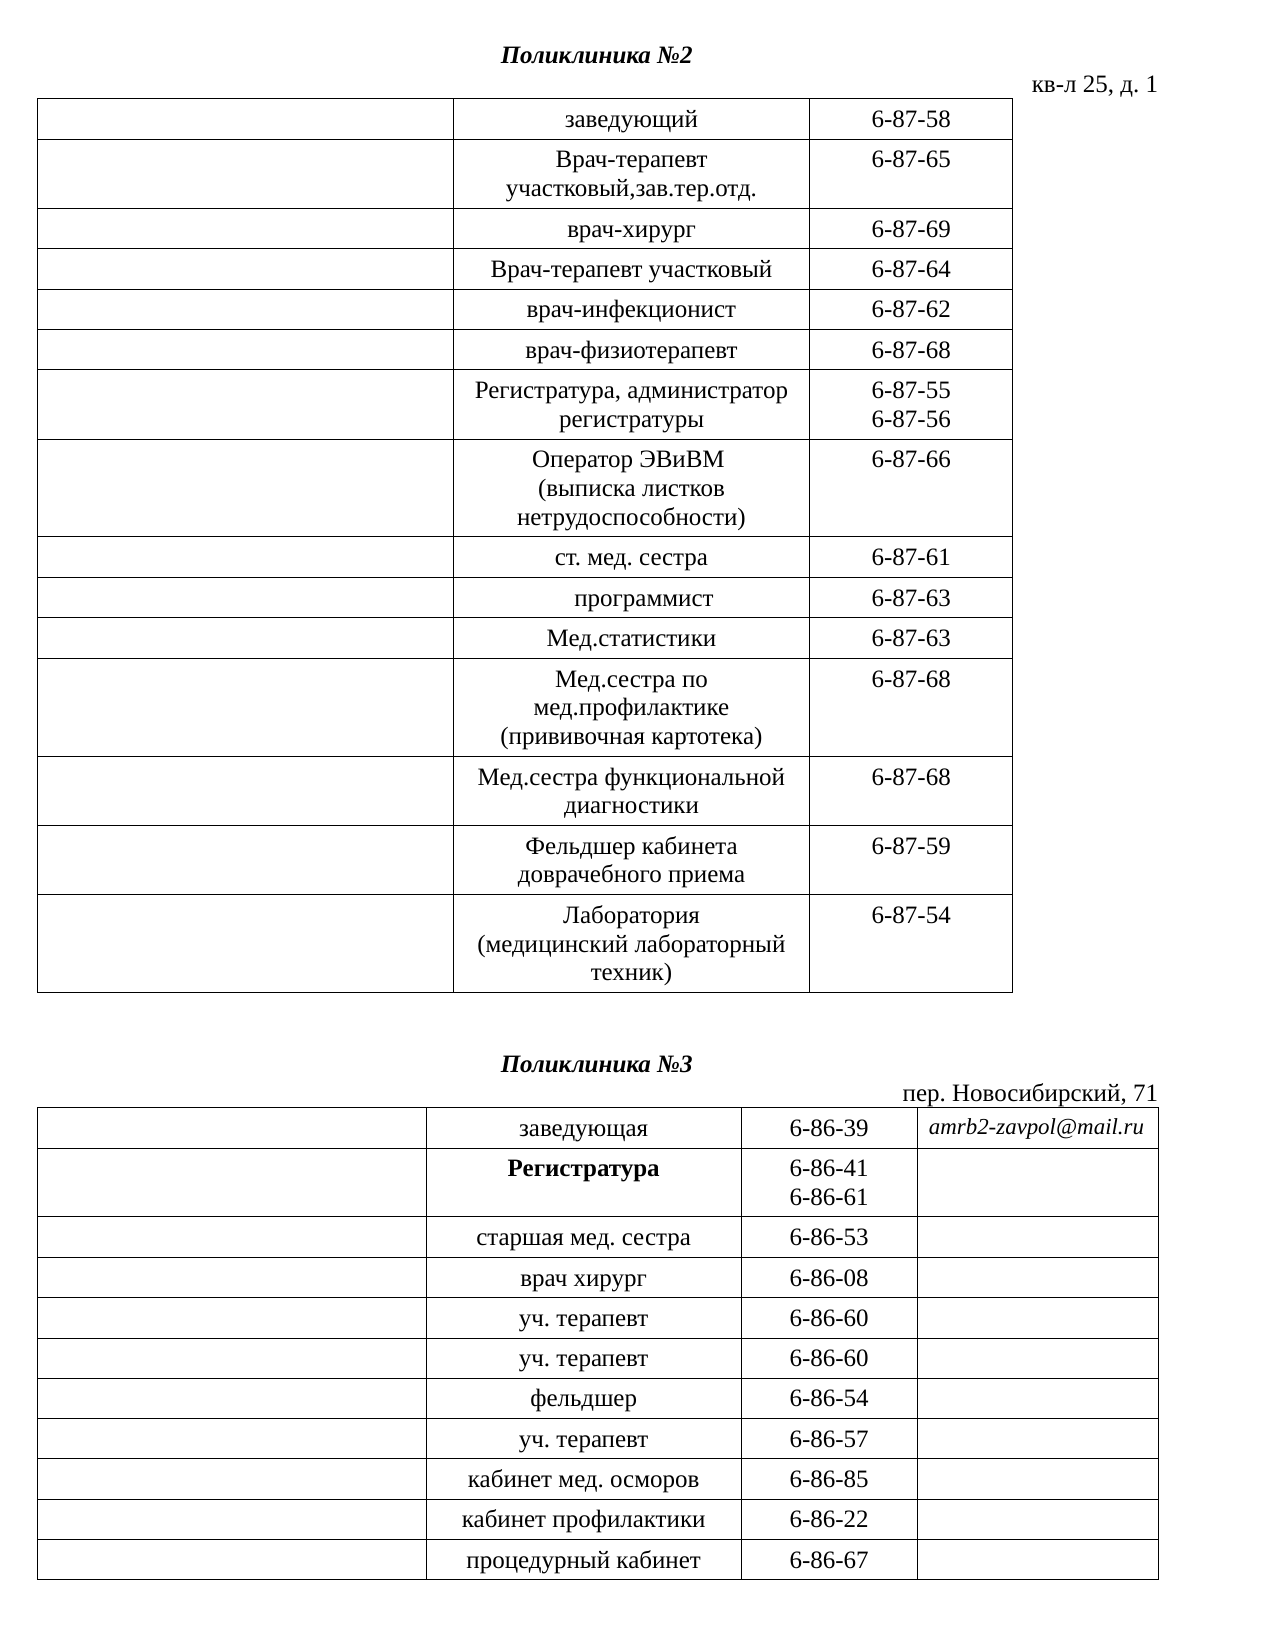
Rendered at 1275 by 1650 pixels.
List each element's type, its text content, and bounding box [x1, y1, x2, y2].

table_cell 6-87-65 [810, 140, 1012, 208]
table_cell уч. терапевт [427, 1419, 741, 1458]
table_header 6-87-58 [810, 99, 1012, 138]
table_cell 6-87-64 [810, 249, 1012, 288]
table_cell [918, 1419, 1158, 1458]
table_cell 6-87-62 [810, 290, 1012, 329]
table_cell [918, 1540, 1158, 1579]
table_cell 6-87-66 [810, 440, 1012, 536]
table_cell 6-86-41 6-86-61 [742, 1149, 917, 1216]
text Поликлиника №3 [37, 1049, 1158, 1078]
table_cell 6-86-67 [742, 1540, 917, 1579]
table_cell Мед.сестра по мед.профилактике (прививочная картотека) [454, 659, 809, 756]
table_cell Регистратура [427, 1149, 741, 1216]
table_cell 6-86-54 [742, 1379, 917, 1418]
table_cell 6-87-68 [810, 659, 1012, 756]
table_cell [38, 659, 453, 756]
table_header заведующая [427, 1108, 741, 1147]
table_cell 6-87-63 [810, 618, 1012, 658]
table_cell [38, 209, 453, 248]
table_cell 6-86-53 [742, 1217, 917, 1257]
table_cell [38, 370, 453, 438]
table_cell [38, 1217, 426, 1257]
table_cell процедурный кабинет [427, 1540, 741, 1579]
table_cell [38, 140, 453, 208]
table_cell [38, 1339, 426, 1378]
table_cell [918, 1459, 1158, 1499]
text Поликлиника №2 [37, 41, 1158, 69]
table_cell 6-86-60 [742, 1339, 917, 1378]
table_cell [38, 440, 453, 536]
table_cell кабинет мед. осморов [427, 1459, 741, 1499]
table_cell 6-87-69 [810, 209, 1012, 248]
table_cell 6-87-59 [810, 826, 1012, 894]
table_cell 6-86-57 [742, 1419, 917, 1458]
table_cell врач-физиотерапевт [454, 330, 809, 369]
table_cell [38, 1379, 426, 1418]
table_cell [38, 1149, 426, 1216]
table_cell Мед.сестра функциональной диагностики [454, 757, 809, 825]
table_cell Лаборатория (медицинский лабораторный техник) [454, 895, 809, 992]
table_cell [38, 249, 453, 288]
table_cell [38, 578, 453, 617]
text кв-л 25, д. 1 [37, 69, 1158, 98]
table_header amrb2-zavpol@mail.ru [918, 1108, 1158, 1147]
table_cell [38, 290, 453, 329]
table_cell Мед.статистики [454, 618, 809, 658]
table_cell Фельдшер кабинета доврачебного приема [454, 826, 809, 894]
text пер. Новосибирский, 71 [37, 1078, 1158, 1107]
table_cell уч. терапевт [427, 1298, 741, 1337]
table_cell 6-87-68 [810, 757, 1012, 825]
table_header [38, 99, 453, 138]
table_cell [38, 1540, 426, 1579]
table_cell врач-хирург [454, 209, 809, 248]
table_cell врач хирург [427, 1258, 741, 1297]
table_cell ​ [918, 1500, 1158, 1539]
table_cell старшая мед. сестра [427, 1217, 741, 1257]
table_cell 6-86-22 [742, 1500, 917, 1539]
table_cell [38, 1500, 426, 1539]
table_cell [38, 330, 453, 369]
table_cell 6-86-85 [742, 1459, 917, 1499]
table_cell [918, 1149, 1158, 1216]
table_cell Врач-терапевт участковый,зав.тер.отд. [454, 140, 809, 208]
table_cell уч. терапевт [427, 1339, 741, 1378]
table_cell [38, 895, 453, 992]
table_cell фельдшер [427, 1379, 741, 1418]
table_header 6-86-39 [742, 1108, 917, 1147]
table_cell 6-87-68 [810, 330, 1012, 369]
table_cell 6-87-55 6-87-56 [810, 370, 1012, 438]
table_cell [38, 537, 453, 577]
table_cell 6-86-08 [742, 1258, 917, 1297]
table_cell Врач-терапевт участковый [454, 249, 809, 288]
table_cell [918, 1258, 1158, 1297]
table_cell программист [454, 578, 809, 617]
table_cell [38, 757, 453, 825]
table_cell [918, 1339, 1158, 1378]
table_cell Регистратура, администратор регистратуры [454, 370, 809, 438]
table_cell 6-87-61 [810, 537, 1012, 577]
table_cell [38, 826, 453, 894]
table_cell [38, 1258, 426, 1297]
table_cell [38, 1459, 426, 1499]
table_cell [918, 1298, 1158, 1337]
table_cell врач-инфекционист [454, 290, 809, 329]
table_cell [918, 1217, 1158, 1257]
table_cell 6-87-54 [810, 895, 1012, 992]
table_header [38, 1108, 426, 1147]
table_cell ст. мед. сестра [454, 537, 809, 577]
table_cell 6-86-60 [742, 1298, 917, 1337]
table_cell кабинет профилактики [427, 1500, 741, 1539]
table_cell Оператор ЭВиВМ (выписка листков нетрудоспособности) [454, 440, 809, 536]
table_header заведующий [454, 99, 809, 138]
table_cell [918, 1379, 1158, 1418]
table_cell [38, 1298, 426, 1337]
table_cell [38, 618, 453, 658]
table_cell [38, 1419, 426, 1458]
table_cell 6-87-63 [810, 578, 1012, 617]
